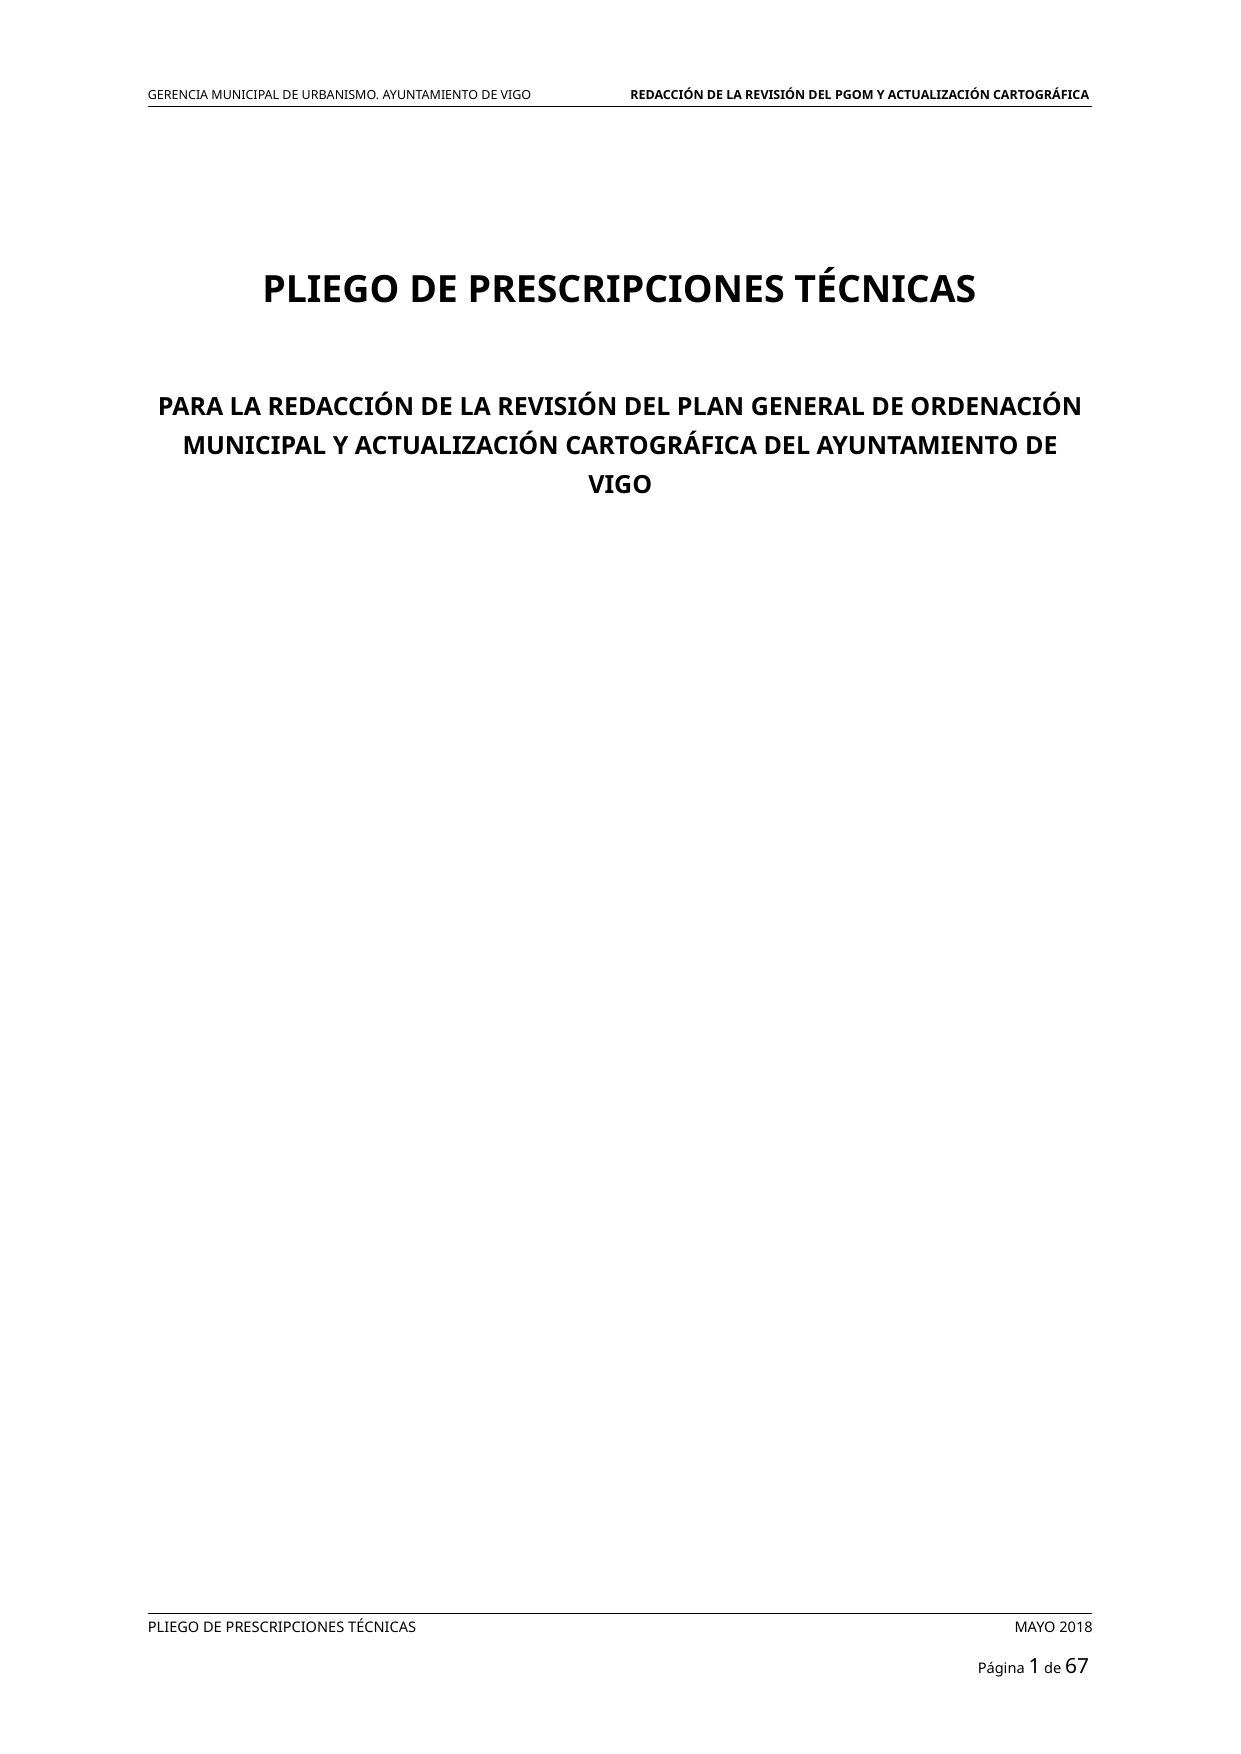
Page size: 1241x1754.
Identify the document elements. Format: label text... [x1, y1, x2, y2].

text PARA LA REDACCIÓN DE LA REVISIÓN DEL PLAN GENERAL DE ORDENACIÓN MUNICIPAL Y ACTUALIZACIÓN CARTOGRÁFICA DEL AYUNTAMIENTO DE VIGO [148, 388, 1092, 501]
text PLIEGO DE PRESCRIPCIONES TÉCNICAS [148, 263, 1091, 314]
